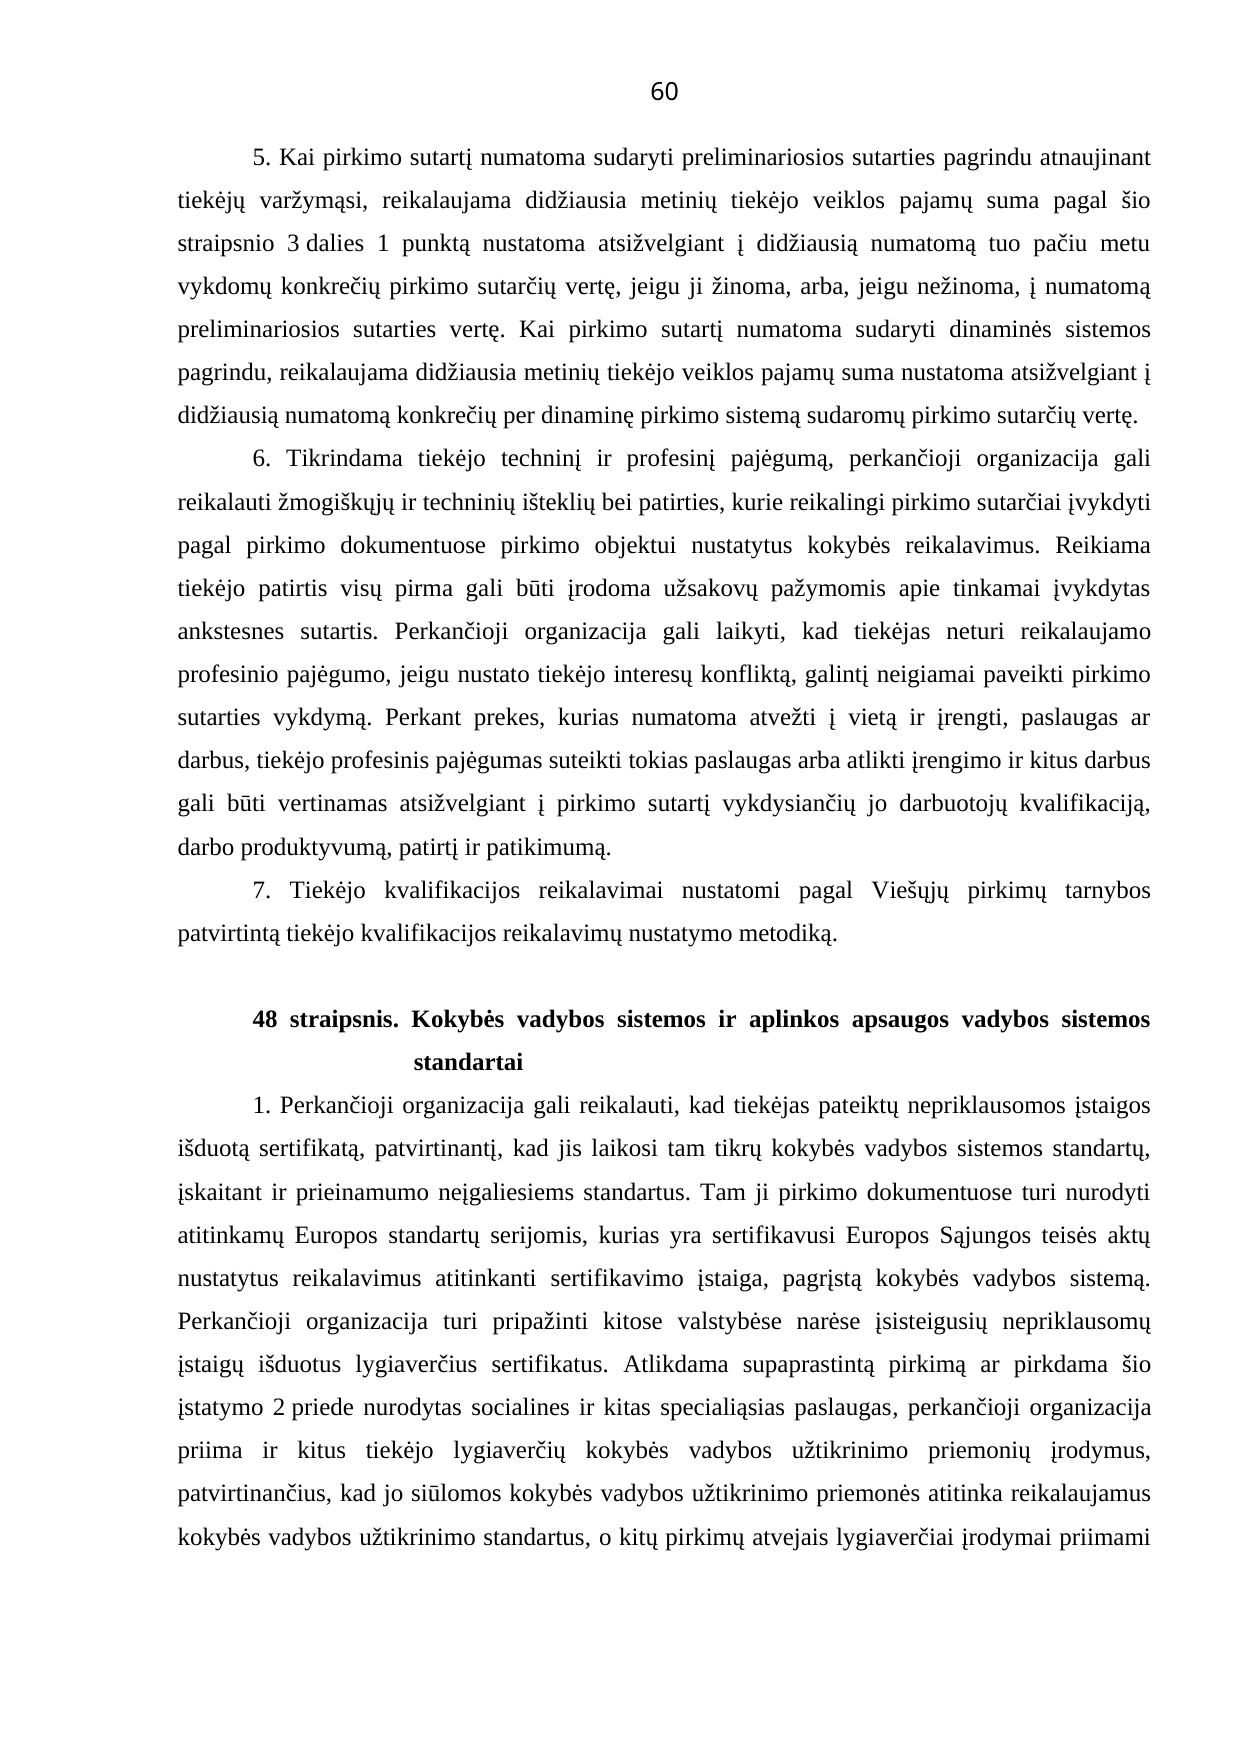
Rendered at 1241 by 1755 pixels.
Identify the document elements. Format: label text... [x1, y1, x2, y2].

text 1. Perkančioji organizacija gali reikalauti, kad tiekėjas pateiktų nepriklausomos įstaigos išduotą sertifikatą, patvirtinantį, kad jis laikosi tam tikrų kokybės vadybos sistemos standartų, įskaitant ir prieinamumo neįgaliesiems standartus. Tam ji pirkimo dokumentuose turi nurodyti atitinkamų Europos standartų serijomis, kurias yra sertifikavusi Europos Sąjungos teisės aktų nustatytus reikalavimus atitinkanti sertifikavimo įstaiga, pagrįstą kokybės vadybos sistemą. Perkančioji organizacija turi pripažinti kitose valstybėse narėse įsisteigusių nepriklausomų įstaigų išduotus lygiaverčius sertifikatus. Atlikdama supaprastintą pirkimą ar pirkdama šio įstatymo 2 priede nurodytas socialines ir kitas specialiąsias paslaugas, perkančioji organizacija priima ir kitus tiekėjo lygiaverčių kokybės vadybos užtikrinimo priemonių įrodymus, patvirtinančius, kad jo siūlomos kokybės vadybos užtikrinimo priemonės atitinka reikalaujamus kokybės vadybos užtikrinimo standartus, o kitų pirkimų atvejais lygiaverčiai įrodymai priimami [177, 1090, 1152, 1550]
text 5. Kai pirkimo sutartį numatoma sudaryti preliminariosios sutarties pagrindu atnaujinant tiekėjų varžymąsi, reikalaujama didžiausia metinių tiekėjo veiklos pajamų suma pagal šio straipsnio 3 dalies 1 punktą nustatoma atsižvelgiant į didžiausią numatomą tuo pačiu metu vykdomų konkrečių pirkimo sutarčių vertę, jeigu ji žinoma, arba, jeigu nežinoma, į numatomą preliminariosios sutarties vertę. Kai pirkimo sutartį numatoma sudaryti dinaminės sistemos pagrindu, reikalaujama didžiausia metinių tiekėjo veiklos pajamų suma nustatoma atsižvelgiant į didžiausią numatomą konkrečių per dinaminę pirkimo sistemą sudaromų pirkimo sutarčių vertę. [177, 142, 1152, 429]
text 48 straipsnis. Kokybės vadybos sistemos ir aplinkos apsaugos vadybos sistemos standartai [252, 1004, 1152, 1076]
text 7. Tiekėjo kvalifikacijos reikalavimai nustatomi pagal Viešųjų pirkimų tarnybos patvirtintą tiekėjo kvalifikacijos reikalavimų nustatymo metodiką. [177, 875, 1152, 947]
text 6. Tikrindama tiekėjo techninį ir profesinį pajėgumą, perkančioji organizacija gali reikalauti žmogiškųjų ir techninių išteklių bei patirties, kurie reikalingi pirkimo sutarčiai įvykdyti pagal pirkimo dokumentuose pirkimo objektui nustatytus kokybės reikalavimus. Reikiama tiekėjo patirtis visų pirma gali būti įrodoma užsakovų pažymomis apie tinkamai įvykdytas ankstesnes sutartis. Perkančioji organizacija gali laikyti, kad tiekėjas neturi reikalaujamo profesinio pajėgumo, jeigu nustato tiekėjo interesų konfliktą, galintį neigiamai paveikti pirkimo sutarties vykdymą. Perkant prekes, kurias numatoma atvežti į vietą ir įrengti, paslaugas ar darbus, tiekėjo profesinis pajėgumas suteikti tokias paslaugas arba atlikti įrengimo ir kitus darbus gali būti vertinamas atsižvelgiant į pirkimo sutartį vykdysiančių jo darbuotojų kvalifikaciją, darbo produktyvumą, patirtį ir patikimumą. [177, 443, 1152, 860]
